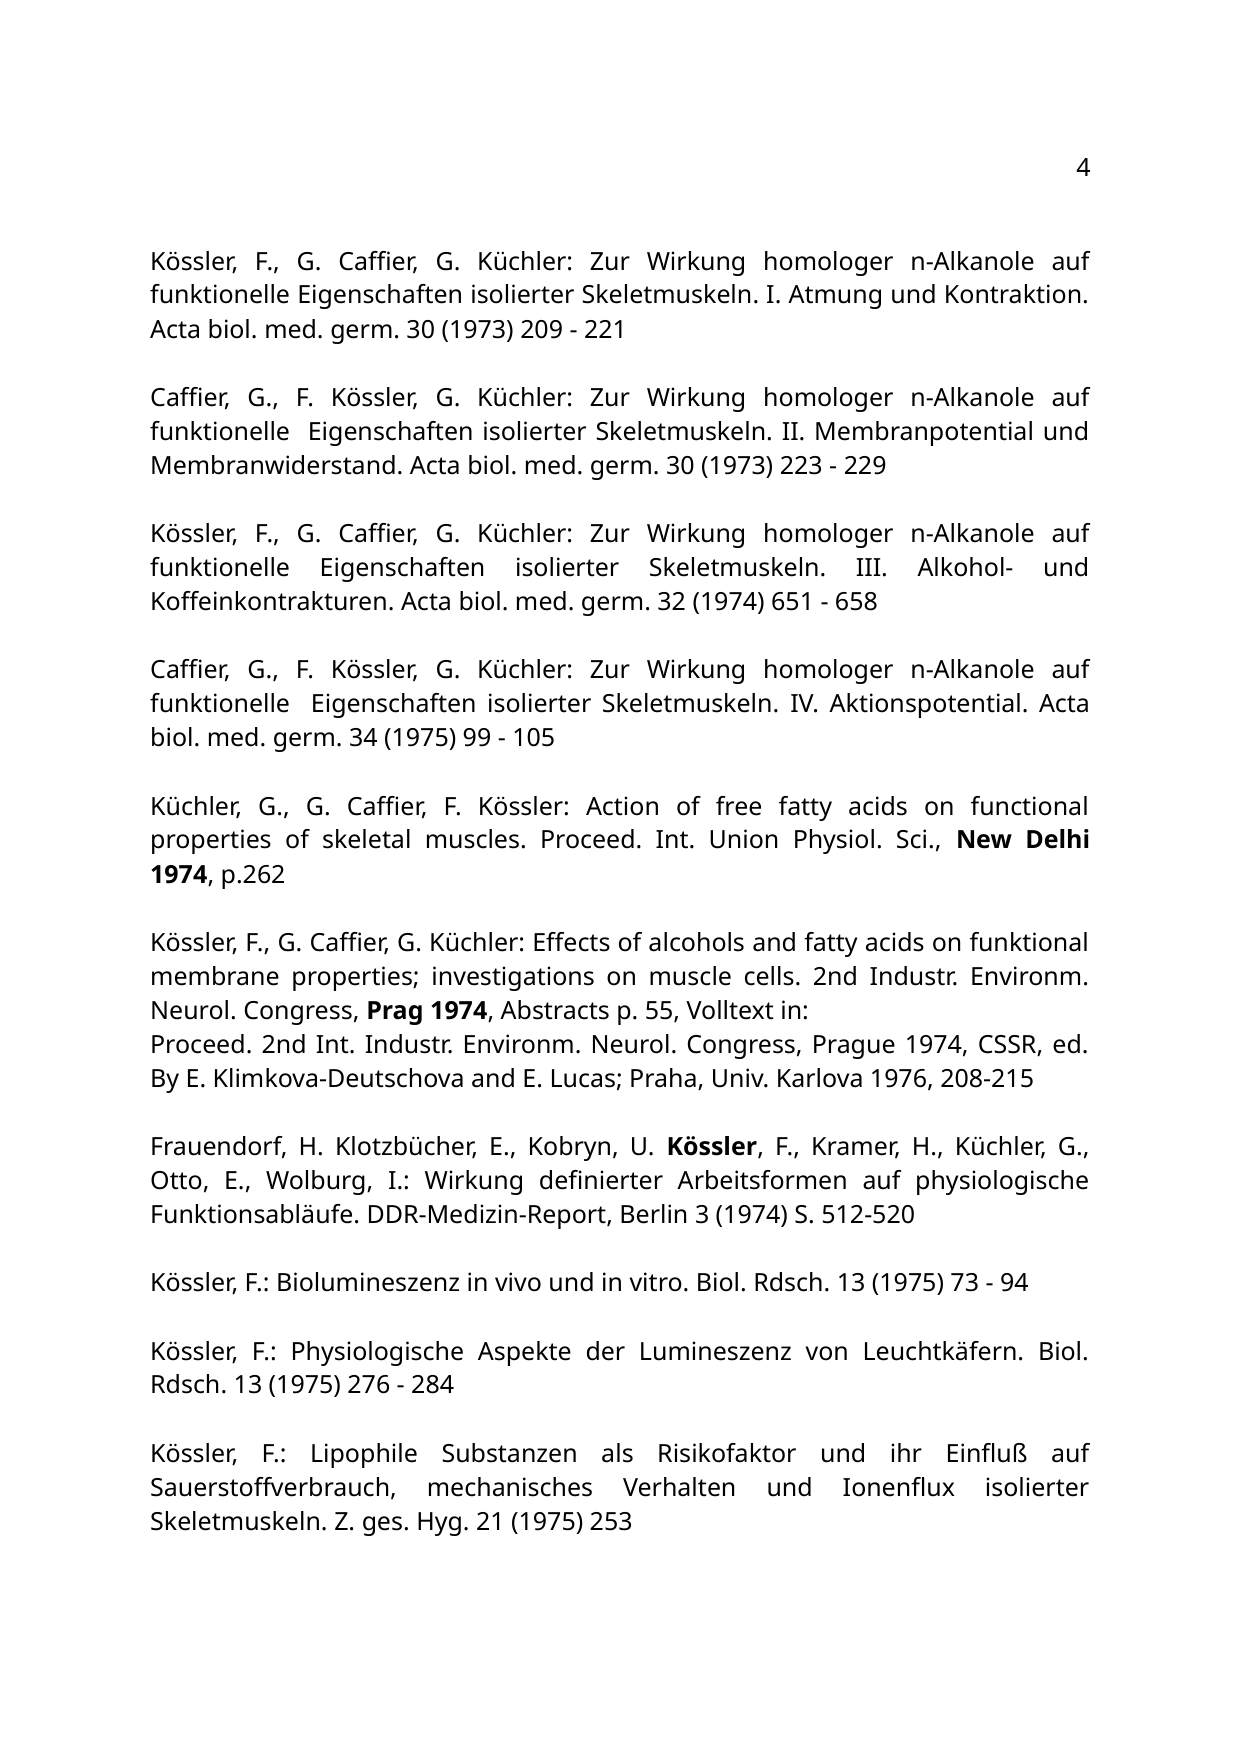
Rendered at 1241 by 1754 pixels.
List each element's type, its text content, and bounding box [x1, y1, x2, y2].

text Frauendorf, H. Klotzbücher, E., Kobryn, U. Kössler, F., Kramer, H., Küchler, G., Otto, E., Wolburg, I.: Wirkung definierter Arbeitsformen auf physiologische Funktionsabläufe. DDR-Medizin-Report, Berlin 3 (1974) S. 512-520 [150, 1129, 1090, 1231]
text Küchler, G., G. Caffier, F. Kössler: Action of free fatty acids on functional properties of skeletal muscles. Proceed. Int. Union Physiol. Sci., New Delhi 1974, p.262 [150, 788, 1090, 890]
text Kössler, F.: Lipophile Substanzen als Risikofaktor und ihr Einfluß auf Sauerstoffverbrauch, mechanisches Verhalten und Ionenflux isolierter Skeletmuskeln. Z. ges. Hyg. 21 (1975) 253 [150, 1435, 1090, 1537]
text Kössler, F.: Physiologische Aspekte der Lumineszenz von Leuchtkäfern. Biol. Rdsch. 13 (1975) 276 - 284 [150, 1333, 1090, 1401]
text Kössler, F., G. Caffier, G. Küchler: Zur Wirkung homologer n-Alkanole auf funktionelle Eigenschaften isolierter Skeletmuskeln. I. Atmung und Kontraktion. Acta biol. med. germ. 30 (1973) 209 - 221 [150, 243, 1090, 345]
text Caffier, G., F. Kössler, G. Küchler: Zur Wirkung homologer n-Alkanole auf funktionelle Eigenschaften isolierter Skeletmuskeln. II. Membranpotential und Membranwiderstand. Acta biol. med. germ. 30 (1973) 223 - 229 [150, 379, 1090, 482]
text Proceed. 2nd Int. Industr. Environm. Neurol. Congress, Prague 1974, CSSR, ed. By E. Klimkova-Deutschova and E. Lucas; Praha, Univ. Karlova 1976, 208-215 [150, 1027, 1090, 1095]
text Kössler, F., G. Caffier, G. Küchler: Effects of alcohols and fatty acids on funktional membrane properties; investigations on muscle cells. 2nd Industr. Environm. Neurol. Congress, Prag 1974, Abstracts p. 55, Volltext in: [150, 924, 1090, 1027]
text Kössler, F., G. Caffier, G. Küchler: Zur Wirkung homologer n-Alkanole auf funktionelle Eigenschaften isolierter Skeletmuskeln. III. Alkohol- und Koffeinkontrakturen. Acta biol. med. germ. 32 (1974) 651 - 658 [150, 516, 1090, 618]
text Caffier, G., F. Kössler, G. Küchler: Zur Wirkung homologer n-Alkanole auf funktionelle Eigenschaften isolierter Skeletmuskeln. IV. Aktionspotential. Acta biol. med. germ. 34 (1975) 99 - 105 [150, 652, 1090, 754]
text Kössler, F.: Biolumineszenz in vivo und in vitro. Biol. Rdsch. 13 (1975) 73 - 94 [150, 1265, 1090, 1299]
